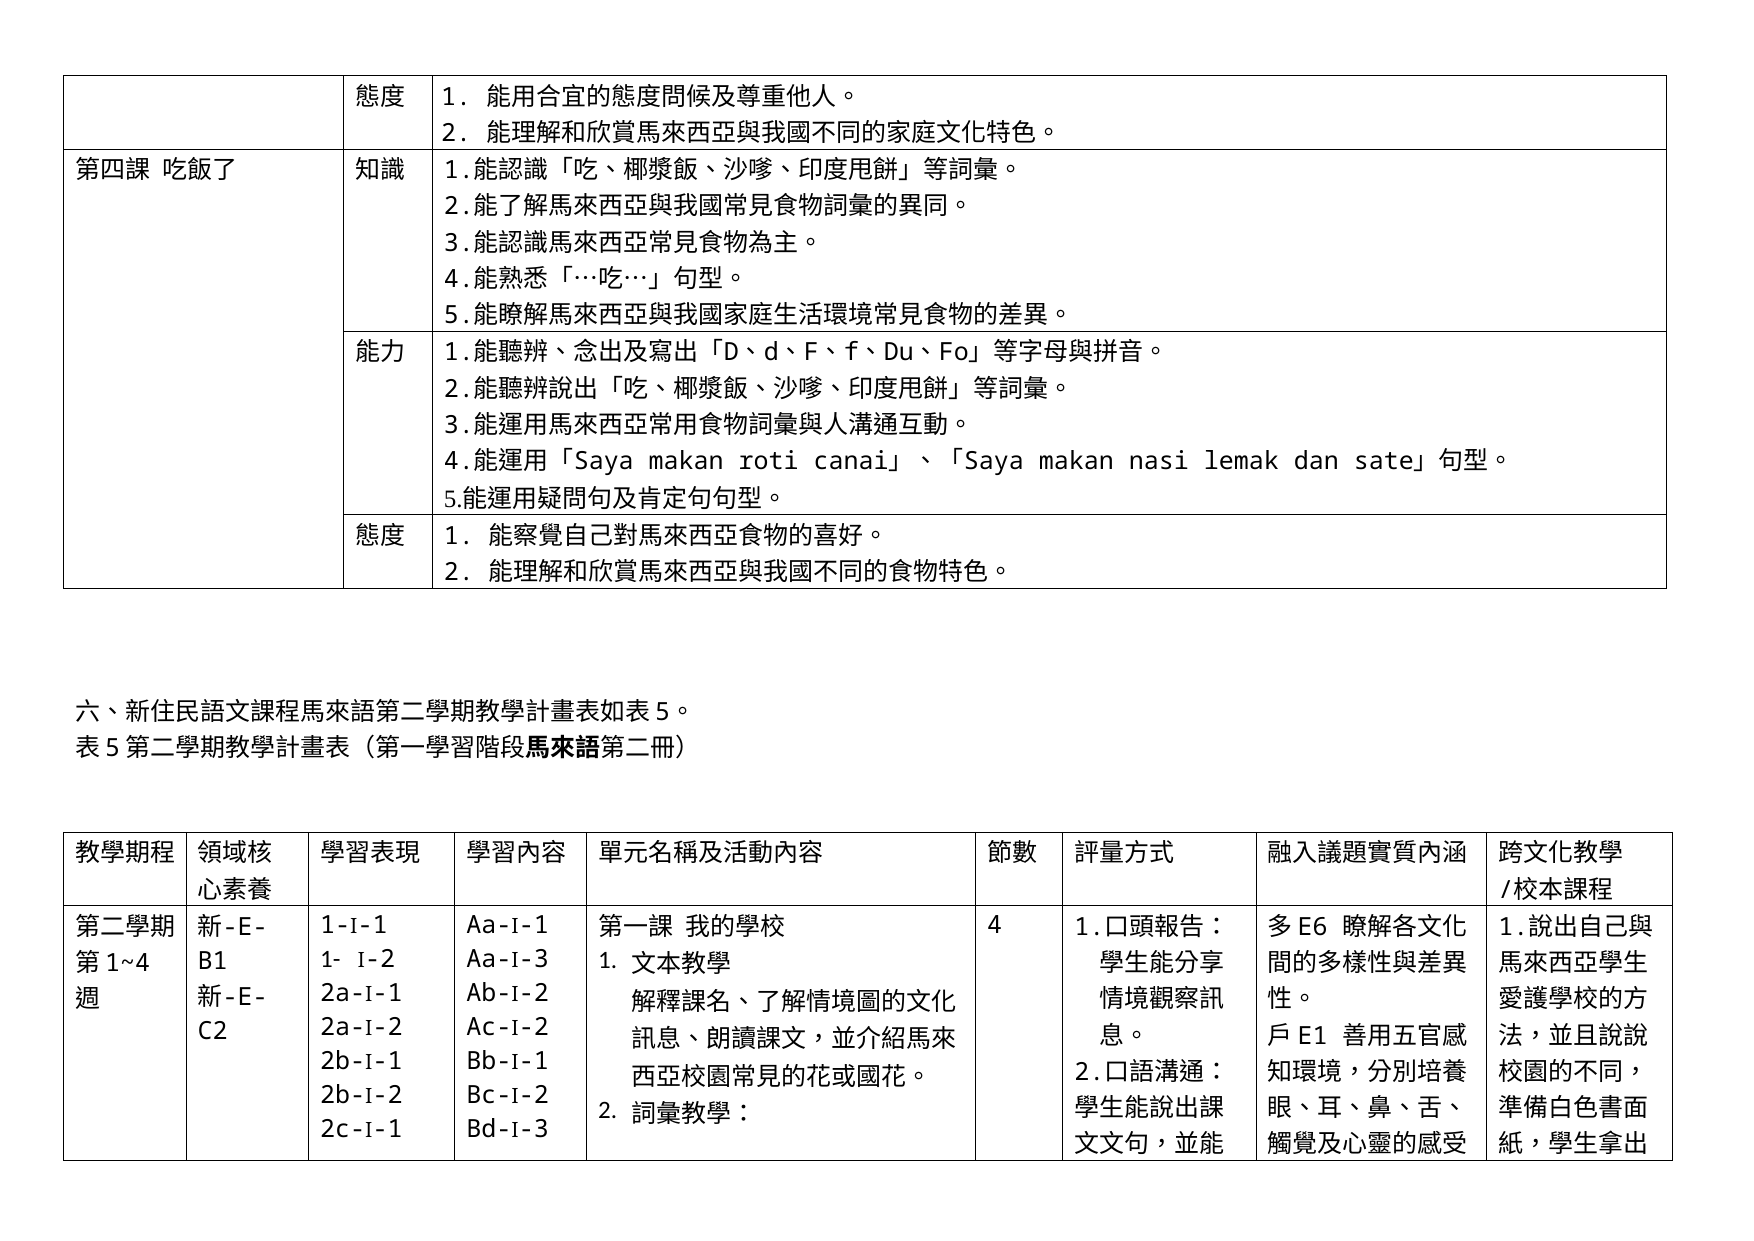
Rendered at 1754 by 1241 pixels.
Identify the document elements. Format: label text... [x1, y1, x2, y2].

table_header 跨文化教學 /校本課程 [1487, 833, 1672, 905]
table_cell 多E6 瞭解各文化間的多樣性與差異性。 戶E1 善用五官感知環境，分別培養眼、耳、鼻、舌、觸覺及心靈的感受 [1257, 906, 1486, 1160]
table_cell 1. 能察覺自己對馬來西亞食物的喜好。 2. 能理解和欣賞馬來西亞與我國不同的食物特色。 [433, 515, 1666, 588]
table_header 單元名稱及活動內容 [587, 833, 975, 905]
table_cell 態度 [344, 76, 432, 148]
table_cell 1.口頭報告：學生能分享情境觀察訊息。 2.口語溝通：學生能說出課文文句，並能 [1063, 906, 1256, 1160]
table_header 領域核心素養 [187, 833, 308, 905]
table_cell 能力 [344, 332, 432, 514]
table_header 節數 [976, 833, 1062, 905]
table_header 評量方式 [1063, 833, 1256, 905]
table_cell 第四課 吃飯了 [64, 150, 343, 588]
table_cell Aa-Ⅰ-1 Aa-Ⅰ-3 Ab-Ⅰ-2 Ac-Ⅰ-2 Bb-Ⅰ-1 Bc-Ⅰ-2 Bd-Ⅰ-3 [455, 906, 586, 1160]
table_cell 1-Ⅰ-1 Ⅰ-2 2a-Ⅰ-1 2a-Ⅰ-2 2b-Ⅰ-1 2b-Ⅰ-2 2c-Ⅰ-1 [309, 906, 454, 1160]
table_cell 知識 [344, 150, 432, 331]
text 表5第二學期教學計畫表（第一學習階段馬來語第二冊） [75, 727, 1679, 764]
table_header 教學期程 [64, 833, 186, 905]
table_header 學習內容 [455, 833, 586, 905]
table_cell 1. 能用合宜的態度問候及尊重他人。 2. 能理解和欣賞馬來西亞與我國不同的家庭文化特色。 [433, 76, 1666, 148]
table_cell 第二學期 第1~4週 [64, 906, 186, 1160]
table_cell 1.能認識「吃、椰漿飯、沙嗲、印度甩餅」等詞彙。 2.能了解馬來西亞與我國常見食物詞彙的異同。 3.能認識馬來西亞常見食物為主。 4.能熟悉「…吃…」句型。 5.能瞭解馬來西亞與我國家庭生活環境常見食物的差異。 [433, 150, 1666, 331]
text 六、新住民語文課程馬來語第二學期教學計畫表如表5。 [75, 691, 1679, 727]
table_cell 4 [976, 906, 1062, 1160]
table_cell 態度 [344, 515, 432, 588]
table_cell 第一課 我的學校 文本教學 解釋課名、了解情境圖的文化訊息、朗讀課文，並介紹馬來西亞校園常見的花或國花。 詞彙教學： 正確範讀詞彙（口型、發音、發音部位及手勢等）；利用圖卡、詞彙卡進行教學活動，並使用遊戲法提升興趣及熟練。 3.加一加教學 --師在黑板上貼出三個語句ada ada bunga merah Dalam sekolah ada bunga merah.，老師指導學生比較前後句子的差異和詞彙放置的位置。 4.認識字母教學--老師將 3 個字母的大、小寫寫在黑板上，示範書寫的方式，老師指著字母念，學生跟著念，老師念，學生手指著課本上的字母跟著念。 5.寫一寫教學--老師在黑板上示範寫法，學生看，老師寫，學生用手跟著寫，學生描紅字母。(可以邊寫邊讀該字母) 6.選一選教學--老師將顏色的詞彙卡「merah」、「kuning」、「putin」貼在黑板上，帶著學生念一次，老師說明做法，學生完成練習。 [587, 906, 975, 1160]
table_cell 1.能聽辨、念出及寫出「D、d、F、f、Du、Fo」等字母與拼音。 2.能聽辨說出「吃、椰漿飯、沙嗲、印度甩餅」等詞彙。 3.能運用馬來西亞常用食物詞彙與人溝通互動。 4.能運用「Saya makan roti canai」、「Saya makan nasi lemak dan sate」句型。 5.能運用疑問句及肯定句句型。 [433, 332, 1666, 514]
table_cell [64, 76, 343, 148]
table_header 學習表現 [309, 833, 454, 905]
table_cell 1.說出自己與馬來西亞學生愛護學校的方法，並且說說校園的不同，準備白色書面紙，學生拿出 [1487, 906, 1672, 1160]
table_cell 新-E-B1 新-E-C2 [187, 906, 308, 1160]
table_header 融入議題實質內涵 [1257, 833, 1486, 905]
